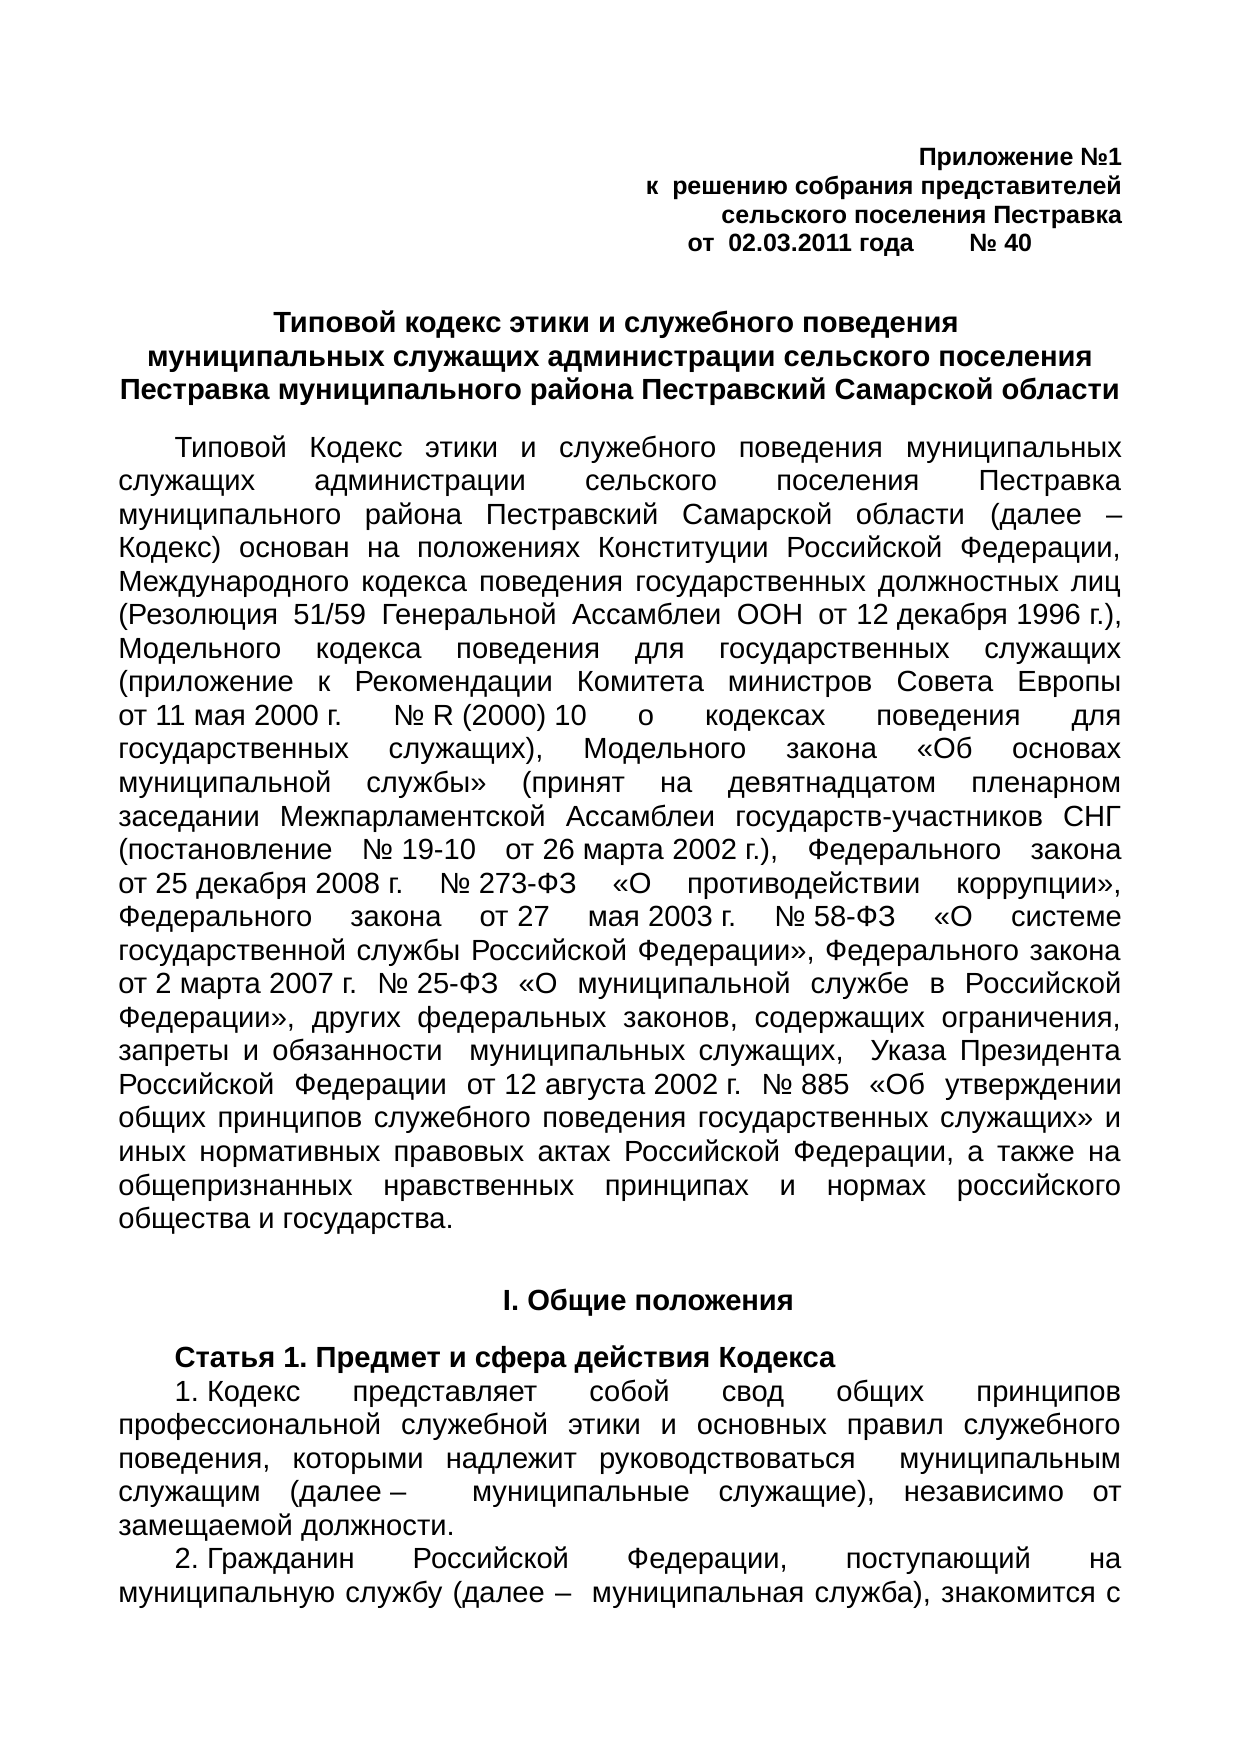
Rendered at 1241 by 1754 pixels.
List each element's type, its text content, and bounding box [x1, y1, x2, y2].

text 2. Гражданин Российской Федерации, поступающий на муниципальную службу (далее – муниципальная служба), знакомится с [118, 1541, 1122, 1608]
text Типовой кодекс этики и служебного поведения [118, 305, 1122, 338]
text к решению собрания представителей [118, 171, 1122, 199]
text Типовой Кодекс этики и служебного поведения муниципальных служащих администрации сельского поселения Пестравка муниципального района Пестравский Самарской области (далее – Кодекс) основан на положениях Конституции Российской Федерации, Международного кодекса поведения государственных должностных лиц (Резолюция 51/59 Генеральной Ассамблеи ООН от 12 декабря 1996 г.), Модельного кодекса поведения для государственных служащих (приложение к Рекомендации Комитета министров Совета Европы от 11 мая 2000 г. № R (2000) 10 о кодексах поведения для государственных служащих), Модельного закона «Об основах муниципальной службы» (принят на девятнадцатом пленарном заседании Межпарламентской Ассамблеи государств-участников СНГ (постановление № 19-10 от 26 марта 2002 г.), Федерального закона от 25 декабря 2008 г. № 273-ФЗ «О противодействии коррупции», Федерального закона от 27 мая 2003 г. № 58-ФЗ «О системе государственной службы Российской Федерации», Федерального закона от 2 марта 2007 г. № 25-ФЗ «О муниципальной службе в Российской Федерации», других федеральных законов, содержащих ограничения, запреты и обязанности муниципальных служащих, Указа Президента Российской Федерации от 12 августа 2002 г. № 885 «Об утверждении общих принципов служебного поведения государственных служащих» и иных нормативных правовых актах Российской Федерации, а также на общепризнанных нравственных принципах и нормах российского общества и государства. [118, 429, 1122, 1234]
text 1. Кодекс представляет собой свод общих принципов профессиональной служебной этики и основных правил служебного поведения, которыми надлежит руководствоваться муниципальным служащим (далее – муниципальные служащие), независимо от замещаемой должности. [118, 1373, 1122, 1541]
text Статья 1. Предмет и сфера действия Кодекса [118, 1340, 1122, 1373]
text сельского поселения Пестравка [118, 199, 1122, 228]
text от 02.03.2011 года № 40 [118, 228, 1122, 257]
text Приложение №1 [118, 142, 1122, 171]
text муниципальных служащих администрации сельского поселения Пестравка муниципального района Пестравский Самарской области [118, 338, 1122, 406]
text I. Общие положения [174, 1282, 1122, 1316]
